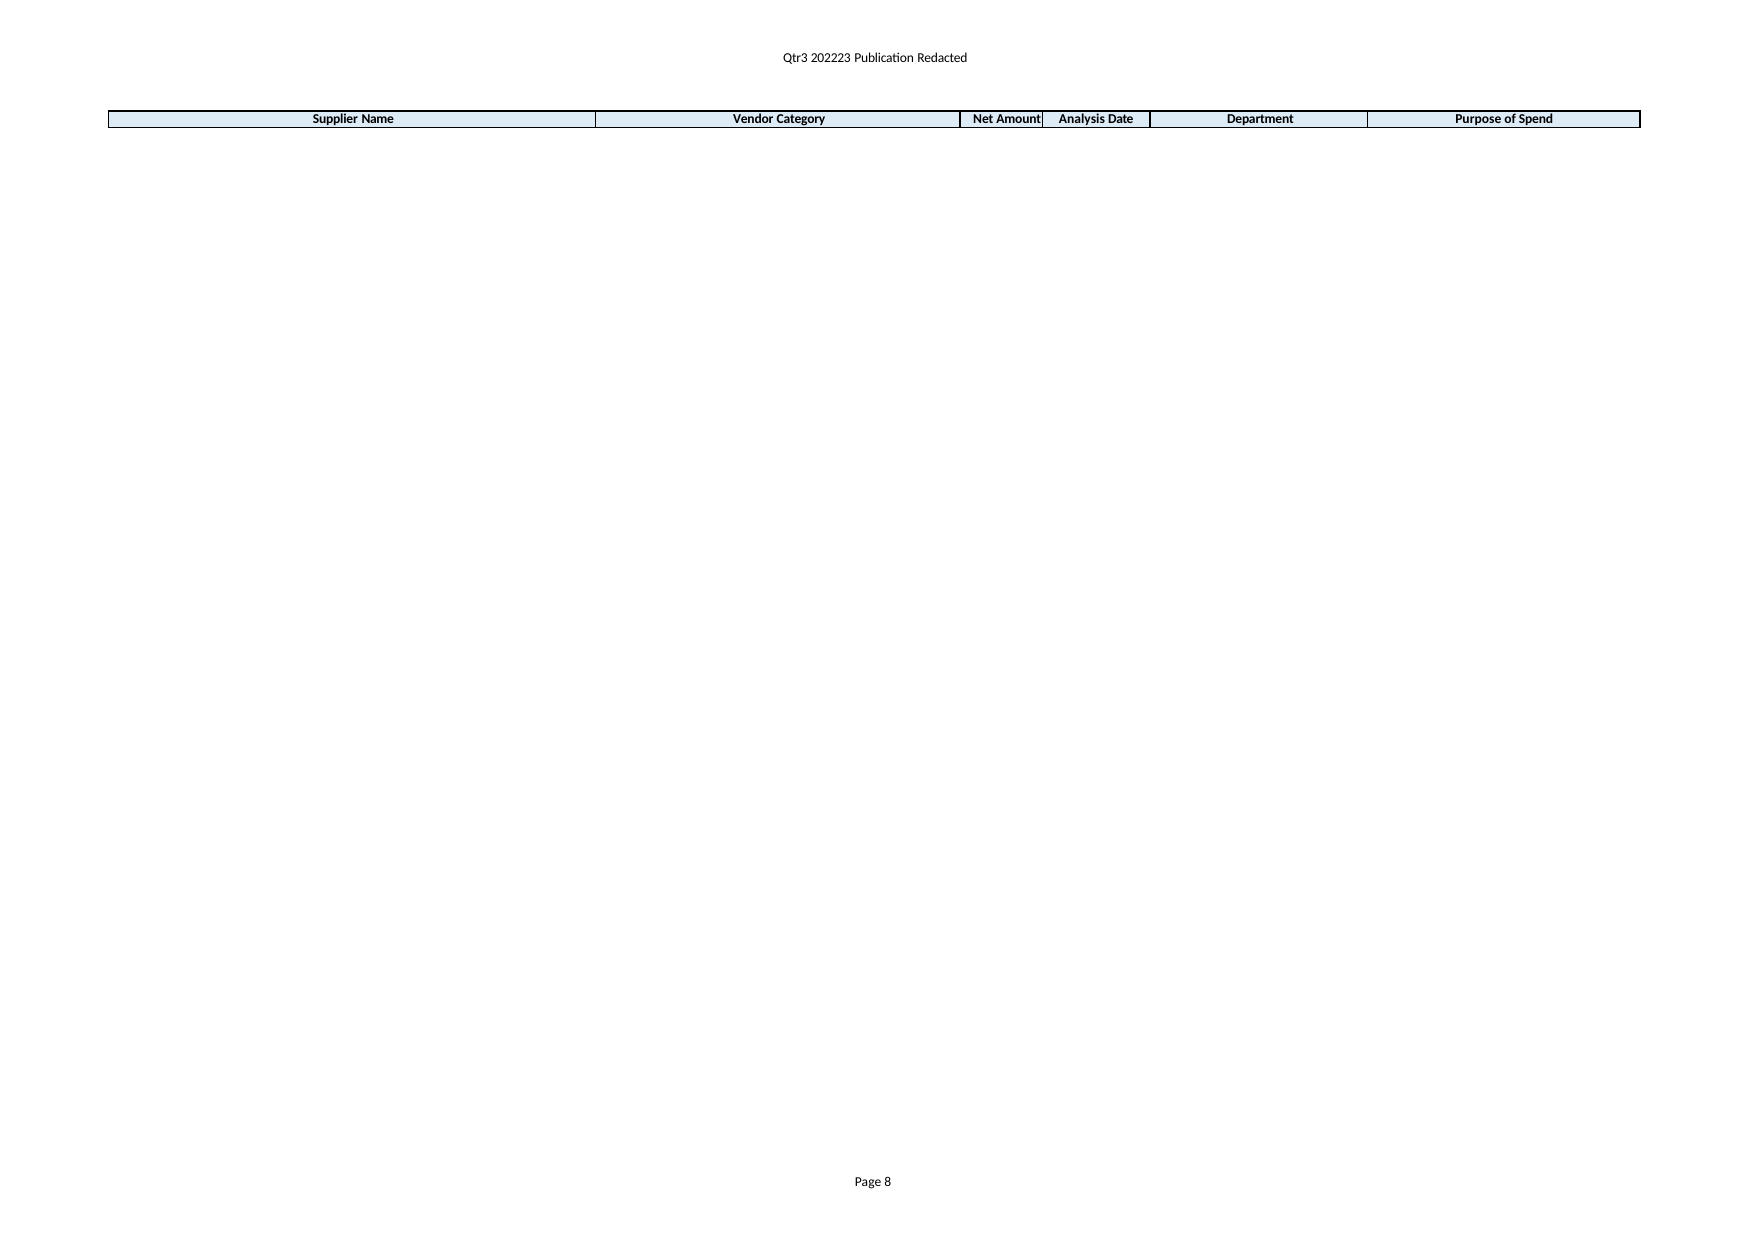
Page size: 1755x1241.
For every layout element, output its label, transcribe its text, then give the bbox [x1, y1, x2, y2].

table_header Purpose of Spend [1368, 112, 1639, 127]
table_header Department [1151, 112, 1367, 127]
table_header Supplier Name [109, 112, 595, 127]
table_header Vendor Category [596, 112, 959, 127]
table_header Analysis Date [1043, 112, 1149, 127]
table_header Net Amount [961, 112, 1042, 127]
